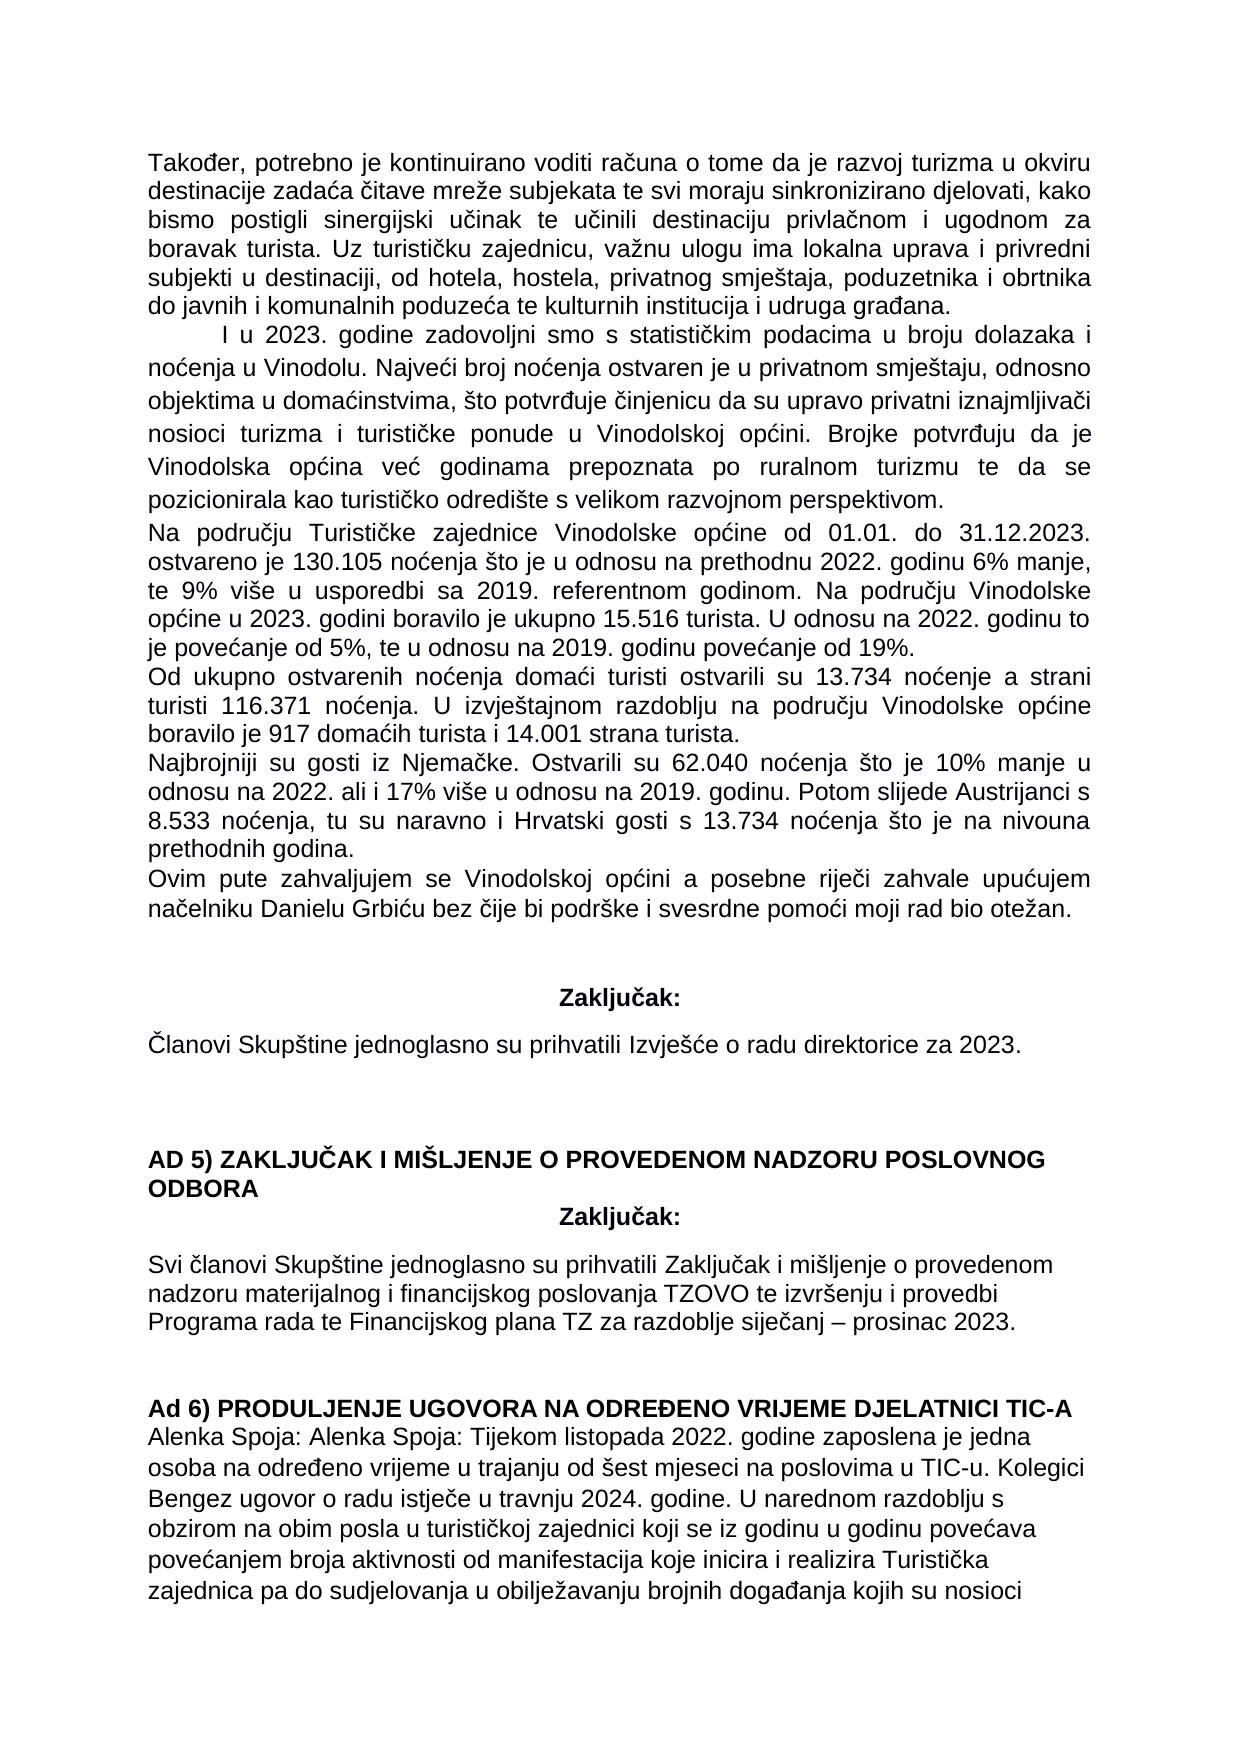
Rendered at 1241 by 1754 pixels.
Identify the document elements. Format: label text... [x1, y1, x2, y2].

text Alenka Spoja: Alenka Spoja: Tijekom listopada 2022. godine zaposlena je jedna osoba na određeno vrijeme u trajanju od šest mjeseci na poslovima u TIC-u. Kolegici Bengez ugovor o radu istječe u travnju 2024. godine. U narednom razdoblju s obzirom na obim posla u turističkoj zajednici koji se iz godinu u godinu povećava povećanjem broja aktivnosti od manifestacija koje inicira i realizira Turistička zajednica pa do sudjelovanja u obilježavanju brojnih događanja kojih su nosioci [148, 1422, 1093, 1605]
text Također, potrebno je kontinuirano voditi računa o tome da je razvoj turizma u okviru destinacije zadaća čitave mreže subjekata te svi moraju sinkronizirano djelovati, kako bismo postigli sinergijski učinak te učinili destinaciju privlačnom i ugodnom za boravak turista. Uz turističku zajednicu, važnu ulogu ima lokalna uprava i privredni subjekti u destinaciji, od hotela, hostela, privatnog smještaja, poduzetnika i obrtnika do javnih i komunalnih poduzeća te kulturnih institucija i udruga građana. [148, 148, 1093, 320]
text Članovi Skupštine jednoglasno su prihvatili Izvješće o radu direktorice za 2023. [148, 1030, 1093, 1059]
text Svi članovi Skupštine jednoglasno su prihvatili Zaključak i mišljenje o provedenom nadzoru materijalnog i financijskog poslovanja TZOVO te izvršenju i provedbi Programa rada te Financijskog plana TZ za razdoblje siječanj – prosinac 2023. [148, 1250, 1093, 1336]
text I u 2023. godine zadovoljni smo s statističkim podacima u broju dolazaka i noćenja u Vinodolu. Najveći broj noćenja ostvaren je u privatnom smještaju, odnosno objektima u domaćinstvima, što potvrđuje činjenicu da su upravo privatni iznajmljivači nosioci turizma i turističke ponude u Vinodolskoj općini. Brojke potvrđuju da je Vinodolska općina već godinama prepoznata po ruralnom turizmu te da se pozicionirala kao turističko odredište s velikom razvojnom perspektivom. [148, 320, 1093, 514]
text Ad 6) PRODULJENJE UGOVORA NA ODREĐENO VRIJEME DJELATNICI TIC-A [148, 1393, 1093, 1422]
text Ovim pute zahvaljujem se Vinodolskoj općini a posebne riječi zahvale upućujem načelniku Danielu Grbiću bez čije bi podrške i svesrdne pomoći moji rad bio otežan. [148, 863, 1093, 923]
text Zaključak: [148, 982, 1093, 1011]
text Od ukupno ostvarenih noćenja domaći turisti ostvarili su 13.734 noćenje a strani turisti 116.371 noćenja. U izvještajnom razdoblju na području Vinodolske općine boravilo je 917 domaćih turista i 14.001 strana turista. [148, 662, 1093, 748]
text Na području Turističke zajednice Vinodolske općine od 01.01. do 31.12.2023. ostvareno je 130.105 noćenja što je u odnosu na prethodnu 2022. godinu 6% manje, te 9% više u usporedbi sa 2019. referentnom godinom. Na području Vinodolske općine u 2023. godini boravilo je ukupno 15.516 turista. U odnosu na 2022. godinu to je povećanje od 5%, te u odnosu na 2019. godinu povećanje od 19%. [148, 518, 1093, 662]
text Zaključak: [148, 1202, 1093, 1231]
text AD 5) ZAKLJUČAK I MIŠLJENJE O PROVEDENOM NADZORU POSLOVNOG ODBORA [148, 1145, 1093, 1202]
text Najbrojniji su gosti iz Njemačke. Ostvarili su 62.040 noćenja što je 10% manje u odnosu na 2022. ali i 17% više u odnosu na 2019. godinu. Potom slijede Austrijanci s 8.533 noćenja, tu su naravno i Hrvatski gosti s 13.734 noćenja što je na nivouna prethodnih godina. [148, 748, 1093, 863]
